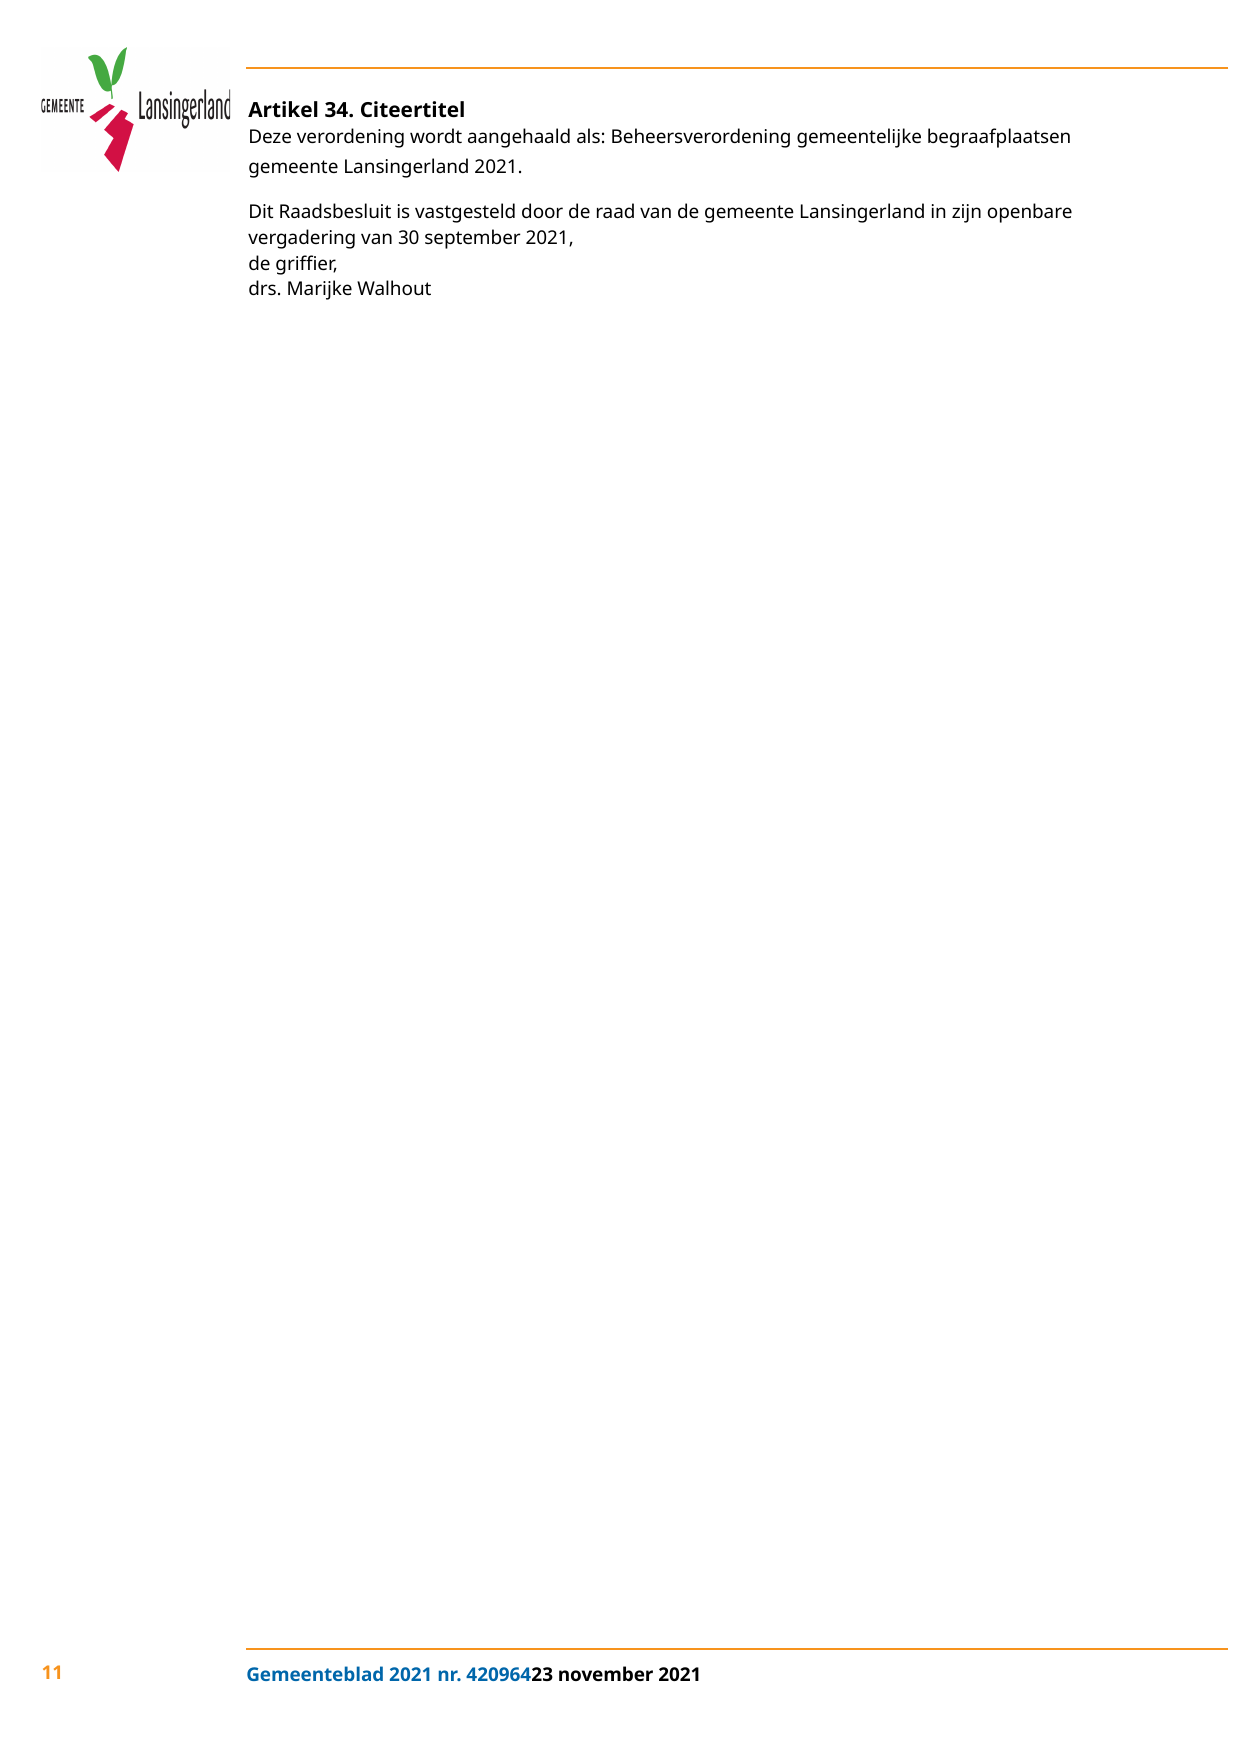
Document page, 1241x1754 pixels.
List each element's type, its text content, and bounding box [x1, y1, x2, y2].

text Artikel 34. Citeertitel [248, 95, 1152, 123]
text Dit Raadsbesluit is vastgesteld door de raad van de gemeente Lansingerland in zijn openbare vergadering van 30 september 2021, [248, 198, 1152, 250]
text de griffier, [248, 250, 1152, 276]
picture [41, 47, 231, 172]
text drs. Marijke Walhout [248, 276, 1152, 301]
text Deze verordening wordt aangehaald als: Beheersverordening gemeentelijke begraafplaatsen gemeente Lansingerland 2021. [248, 123, 1152, 178]
